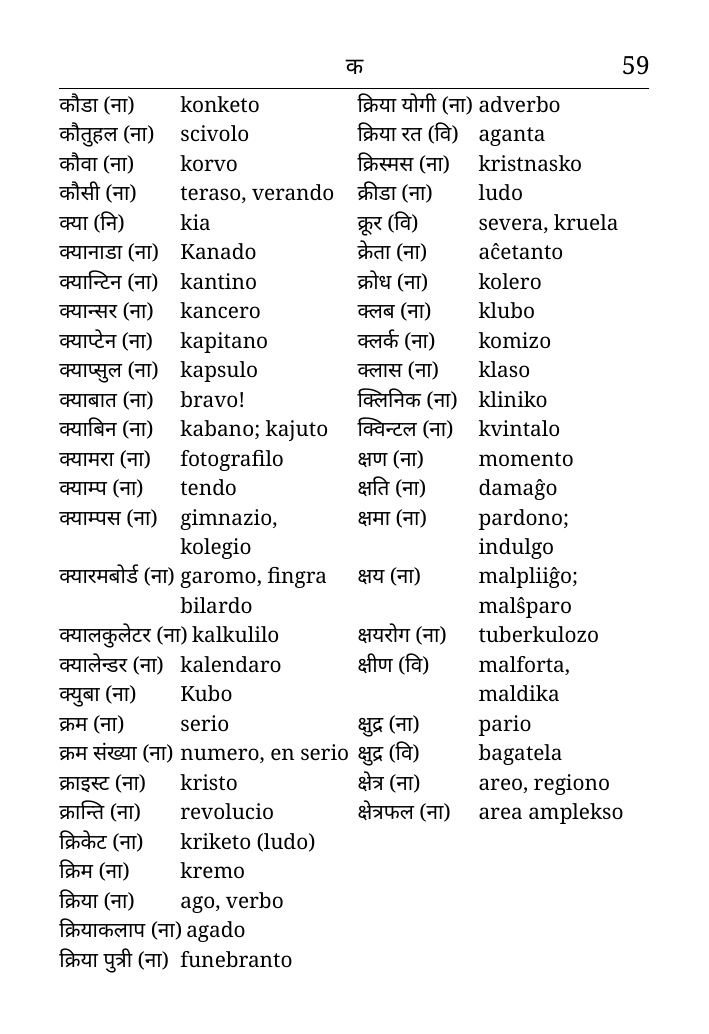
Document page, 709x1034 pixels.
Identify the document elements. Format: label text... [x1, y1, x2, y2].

text क्लब (ना) klubo [357, 295, 649, 324]
text क्षमा (ना) pardono; indulgo [357, 501, 649, 560]
text क्षीण (वि) malforta, maldika [357, 649, 649, 708]
text क्षुद्र (वि) bagatela [357, 737, 649, 767]
text क्विन्टल (ना) kvintalo [357, 413, 649, 442]
text क्याबिन (ना) kabano; kajuto [59, 413, 351, 442]
text क्षण (ना) momento [357, 442, 649, 472]
text क्लर्क (ना) komizo [357, 324, 649, 354]
text क्रिया योगी (ना) adverbo [357, 89, 649, 118]
text क्याबात (ना) bravo! [59, 383, 351, 413]
text क्यालेन्डर (ना) kalendaro [59, 649, 351, 678]
text क्षति (ना) damaĝo [357, 472, 649, 501]
text क्यारमबोर्ड (ना) garomo, fingra bilardo [59, 560, 351, 619]
text क्रिया (ना) ago, verbo [59, 884, 351, 914]
text कौडा (ना) konketo [59, 89, 351, 118]
text क्राइस्ट (ना) kristo [59, 767, 351, 796]
text क्लिनिक (ना) kliniko [357, 383, 649, 413]
text क्याप्टेन (ना) kapitano [59, 324, 351, 354]
text क्यामरा (ना) fotografilo [59, 442, 351, 472]
text क्षेत्र (ना) areo, regiono [357, 767, 649, 796]
text क्रिया रत (वि) aganta [357, 118, 649, 148]
text क्षय (ना) malpliiĝo; malŝparo [357, 560, 649, 619]
text क्रान्ति (ना) revolucio [59, 796, 351, 826]
text क्रीडा (ना) ludo [357, 177, 649, 207]
text क्रियाकलाप (ना) agado [59, 914, 351, 943]
text क्रिस्मस (ना) kristnasko [357, 148, 649, 177]
text क्यानाडा (ना) Kanado [59, 236, 351, 266]
text क्रेता (ना) aĉetanto [357, 236, 649, 266]
text क्षुद्र (ना) pario [357, 708, 649, 737]
text क्या (नि) kia [59, 207, 351, 236]
text क्रम (ना) serio [59, 708, 351, 737]
text क्याम्प (ना) tendo [59, 472, 351, 501]
text कौसी (ना) teraso, verando [59, 177, 351, 207]
text क्याप्सुल (ना) kapsulo [59, 354, 351, 383]
text कौतुहल (ना) scivolo [59, 118, 351, 148]
text क्रम संख्या (ना) numero, en serio [59, 737, 351, 767]
text क्याम्पस (ना) gimnazio, kolegio [59, 501, 351, 560]
text क्यान्सर (ना) kancero [59, 295, 351, 324]
text कौवा (ना) korvo [59, 148, 351, 177]
text क्रोध (ना) kolero [357, 266, 649, 295]
text क्रिम (ना) kremo [59, 855, 351, 884]
text क्लास (ना) klaso [357, 354, 649, 383]
text क्रिया पुत्री (ना) funebranto [59, 943, 351, 973]
text क्युबा (ना) Kubo [59, 678, 351, 708]
text क्षेत्रफल (ना) area amplekso [357, 796, 649, 826]
text क्यालकुलेटर (ना) kalkulilo [59, 619, 351, 649]
text क्रिकेट (ना) kriketo (ludo) [59, 826, 351, 855]
text क्रूर (वि) severa, kruela [357, 207, 649, 236]
text क्यान्टिन (ना) kantino [59, 266, 351, 295]
text क्षयरोग (ना) tuberkulozo [357, 619, 649, 649]
